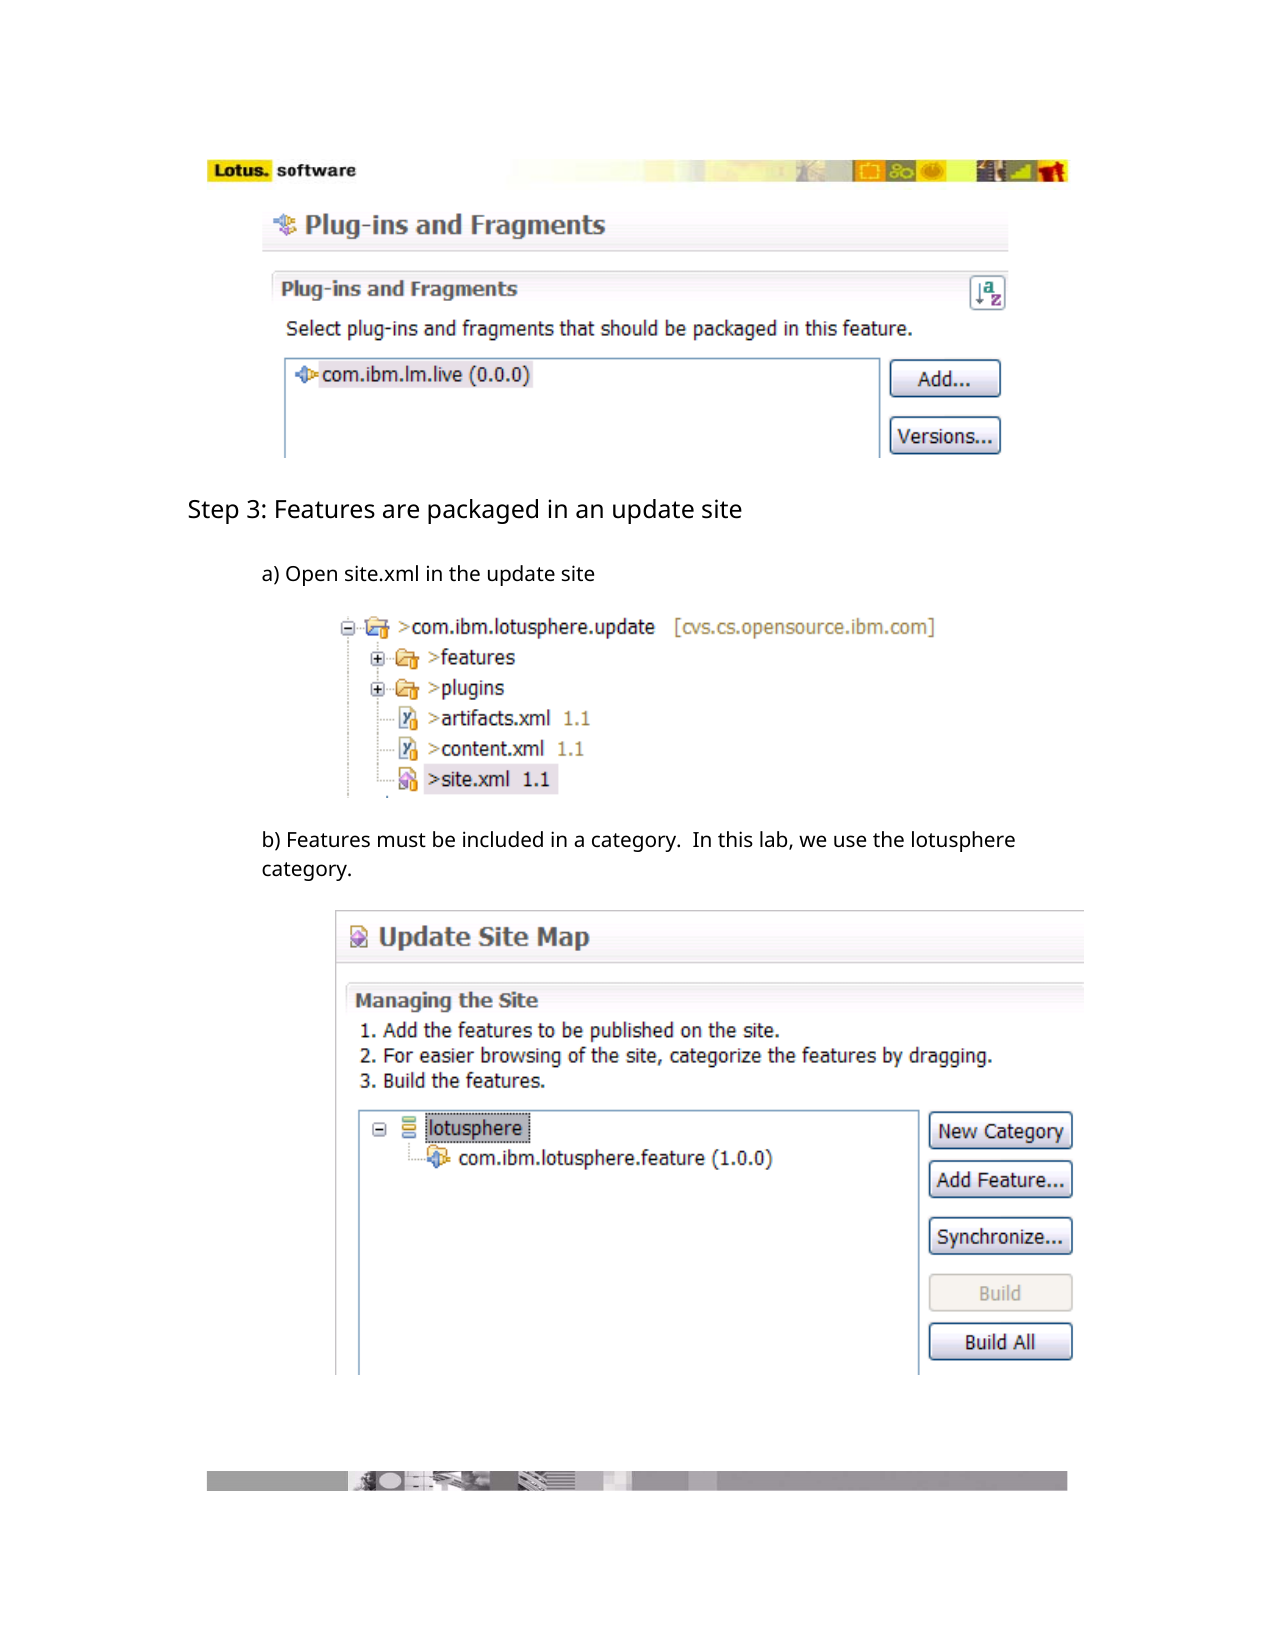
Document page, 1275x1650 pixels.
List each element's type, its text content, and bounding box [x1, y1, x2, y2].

picture [206, 159, 1071, 190]
text a) Open site.xml in the update site [261, 559, 1087, 588]
text b) Features must be included in a category. In this lab, we use the lotusphere category. [261, 826, 1087, 882]
picture [206, 1471, 1068, 1491]
text Step 3: Features are packaged in an update site [187, 492, 1087, 526]
